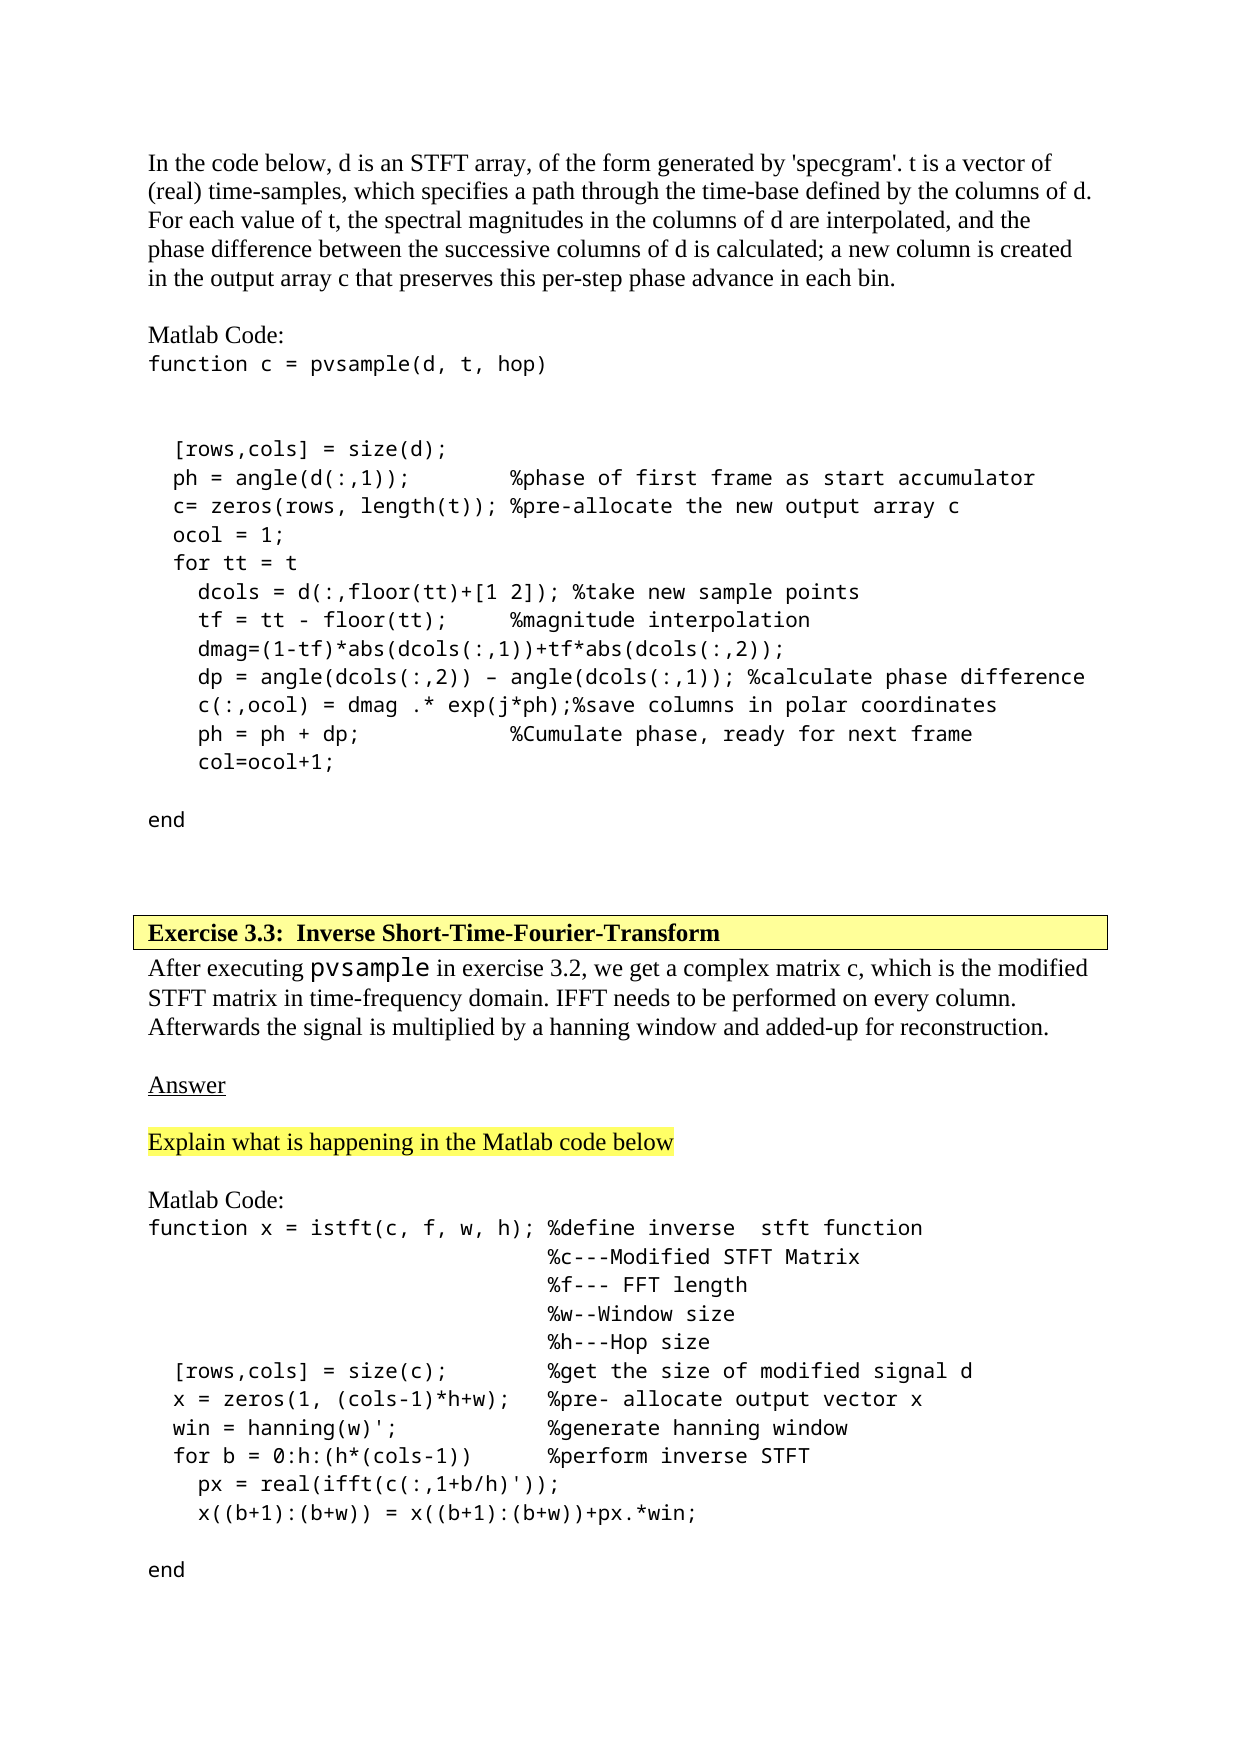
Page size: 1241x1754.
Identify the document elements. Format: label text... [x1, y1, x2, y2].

text x((b+1):(b+w)) = x((b+1):(b+w))+px.*win; [148, 1498, 1093, 1526]
text dp = angle(dcols(:,2)) – angle(dcols(:,1)); %calculate phase difference [148, 662, 1093, 691]
text for b = 0:h:(h*(cols-1)) %perform inverse STFT [148, 1441, 1093, 1469]
text After executing pvsample in exercise 3.2, we get a complex matrix c, which is the modified STFT matrix in time-frequency domain. IFFT needs to be performed on every column. Afterwards the signal is multiplied by a hanning window and added-up for reconstruction. [148, 950, 1093, 1041]
text [rows,cols] = size(c); %get the size of modified signal d [148, 1356, 1093, 1384]
text Matlab Code: [148, 321, 1093, 349]
text x = zeros(1, (cols-1)*h+w); %pre- allocate output vector x [148, 1384, 1093, 1413]
text %c---Modified STFT Matrix [148, 1242, 1093, 1270]
text ph = angle(d(:,1)); %phase of first frame as start accumulator [148, 463, 1093, 491]
text %f--- FFT length [148, 1270, 1093, 1299]
text dcols = d(:,floor(tt)+[1 2]); %take new sample points [148, 577, 1093, 605]
text ph = ph + dp; %Cumulate phase, ready for next frame [148, 719, 1093, 747]
text px = real(ifft(c(:,1+b/h)')); [148, 1469, 1093, 1498]
text end [148, 805, 1093, 833]
text dmag=(1-tf)*abs(dcols(:,1))+tf*abs(dcols(:,2)); [148, 634, 1093, 662]
text %h---Hop size [148, 1327, 1093, 1356]
text tf = tt - floor(tt); %magnitude interpolation [148, 605, 1093, 634]
text %w--Window size [148, 1299, 1093, 1327]
text In the code below, d is an STFT array, of the form generated by 'specgram'. t is a vector of (real) time-samples, which specifies a path through the time-base defined by the columns of d. For each value of t, the spectral magnitudes in the columns of d are interpolated, and the phase difference between the successive columns of d is calculated; a new column is created in the output array c that preserves this per-step phase advance in each bin. [148, 148, 1093, 291]
text function c = pvsample(d, t, hop) [148, 349, 1093, 378]
text win = hanning(w)'; %generate hanning window [148, 1413, 1093, 1441]
text end [148, 1556, 1093, 1584]
text c(:,ocol) = dmag .* exp(j*ph);%save columns in polar coordinates [148, 691, 1093, 719]
text Answer [148, 1070, 1093, 1098]
text col=ocol+1; [148, 747, 1093, 776]
text for tt = t [148, 548, 1093, 577]
text Matlab Code: function x = istft(c, f, w, h); %define inverse stft function [148, 1185, 1093, 1242]
text [rows,cols] = size(d); [148, 434, 1093, 463]
text Exercise 3.3: Inverse Short-Time-Fourier-Transform [134, 916, 1107, 949]
text Explain what is happening in the Matlab code below [148, 1127, 1093, 1156]
text ocol = 1; [148, 520, 1093, 548]
text c= zeros(rows, length(t)); %pre-allocate the new output array c [148, 491, 1093, 520]
